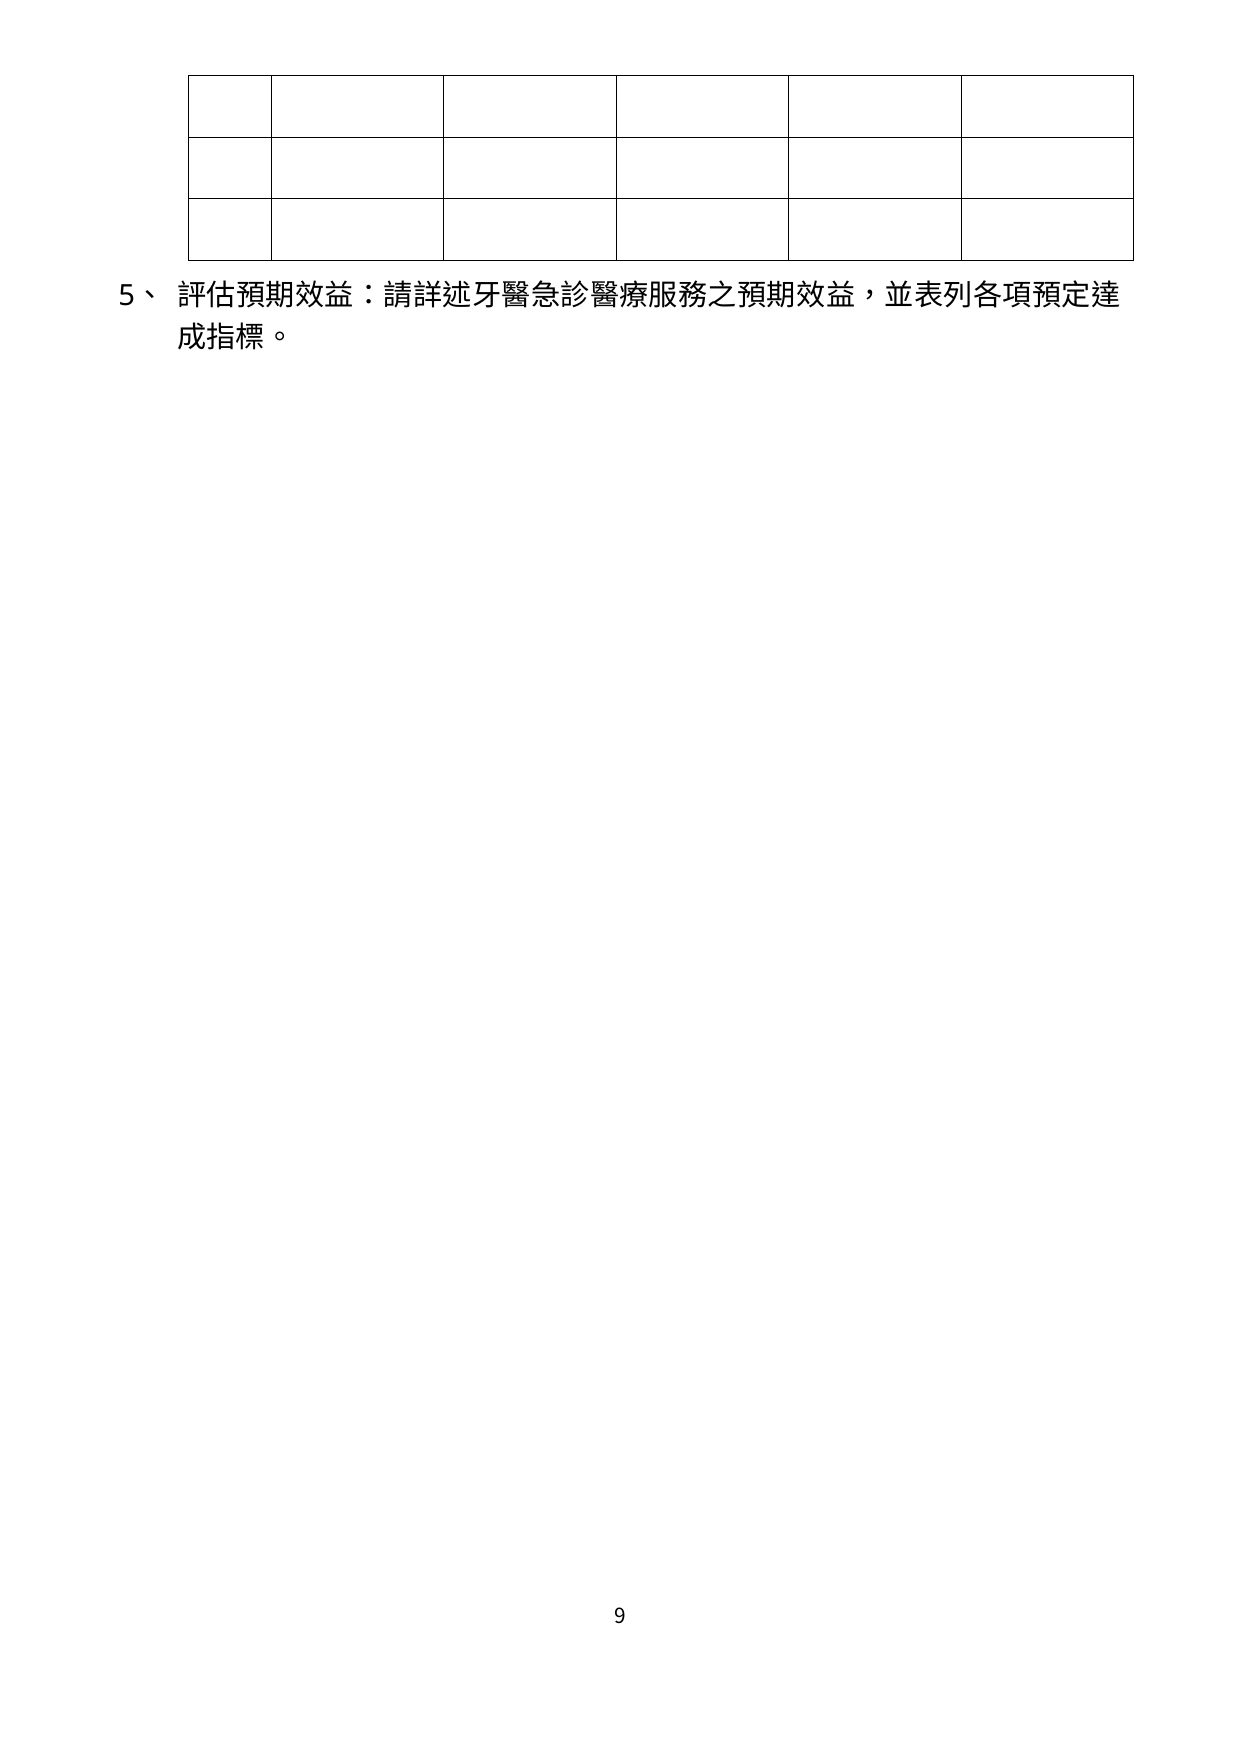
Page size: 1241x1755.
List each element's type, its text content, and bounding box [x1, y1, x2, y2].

table_cell [189, 76, 271, 137]
table_cell [444, 76, 616, 137]
table_cell [789, 199, 961, 260]
table_cell [789, 138, 961, 198]
table_cell [617, 76, 788, 137]
table_cell [789, 76, 961, 137]
table_cell [617, 199, 788, 260]
table_cell [444, 138, 616, 198]
list 評估預期效益：請詳述牙醫急診醫療服務之預期效益，並表列各項預定達成指標。 [118, 271, 1122, 356]
table_cell [189, 199, 271, 260]
table_cell [272, 76, 443, 137]
table_cell [962, 199, 1133, 260]
table_cell [272, 199, 443, 260]
table_cell [962, 76, 1133, 137]
table_cell [189, 138, 271, 198]
table_cell [272, 138, 443, 198]
table_cell [617, 138, 788, 198]
table_cell [444, 199, 616, 260]
table_cell [962, 138, 1133, 198]
